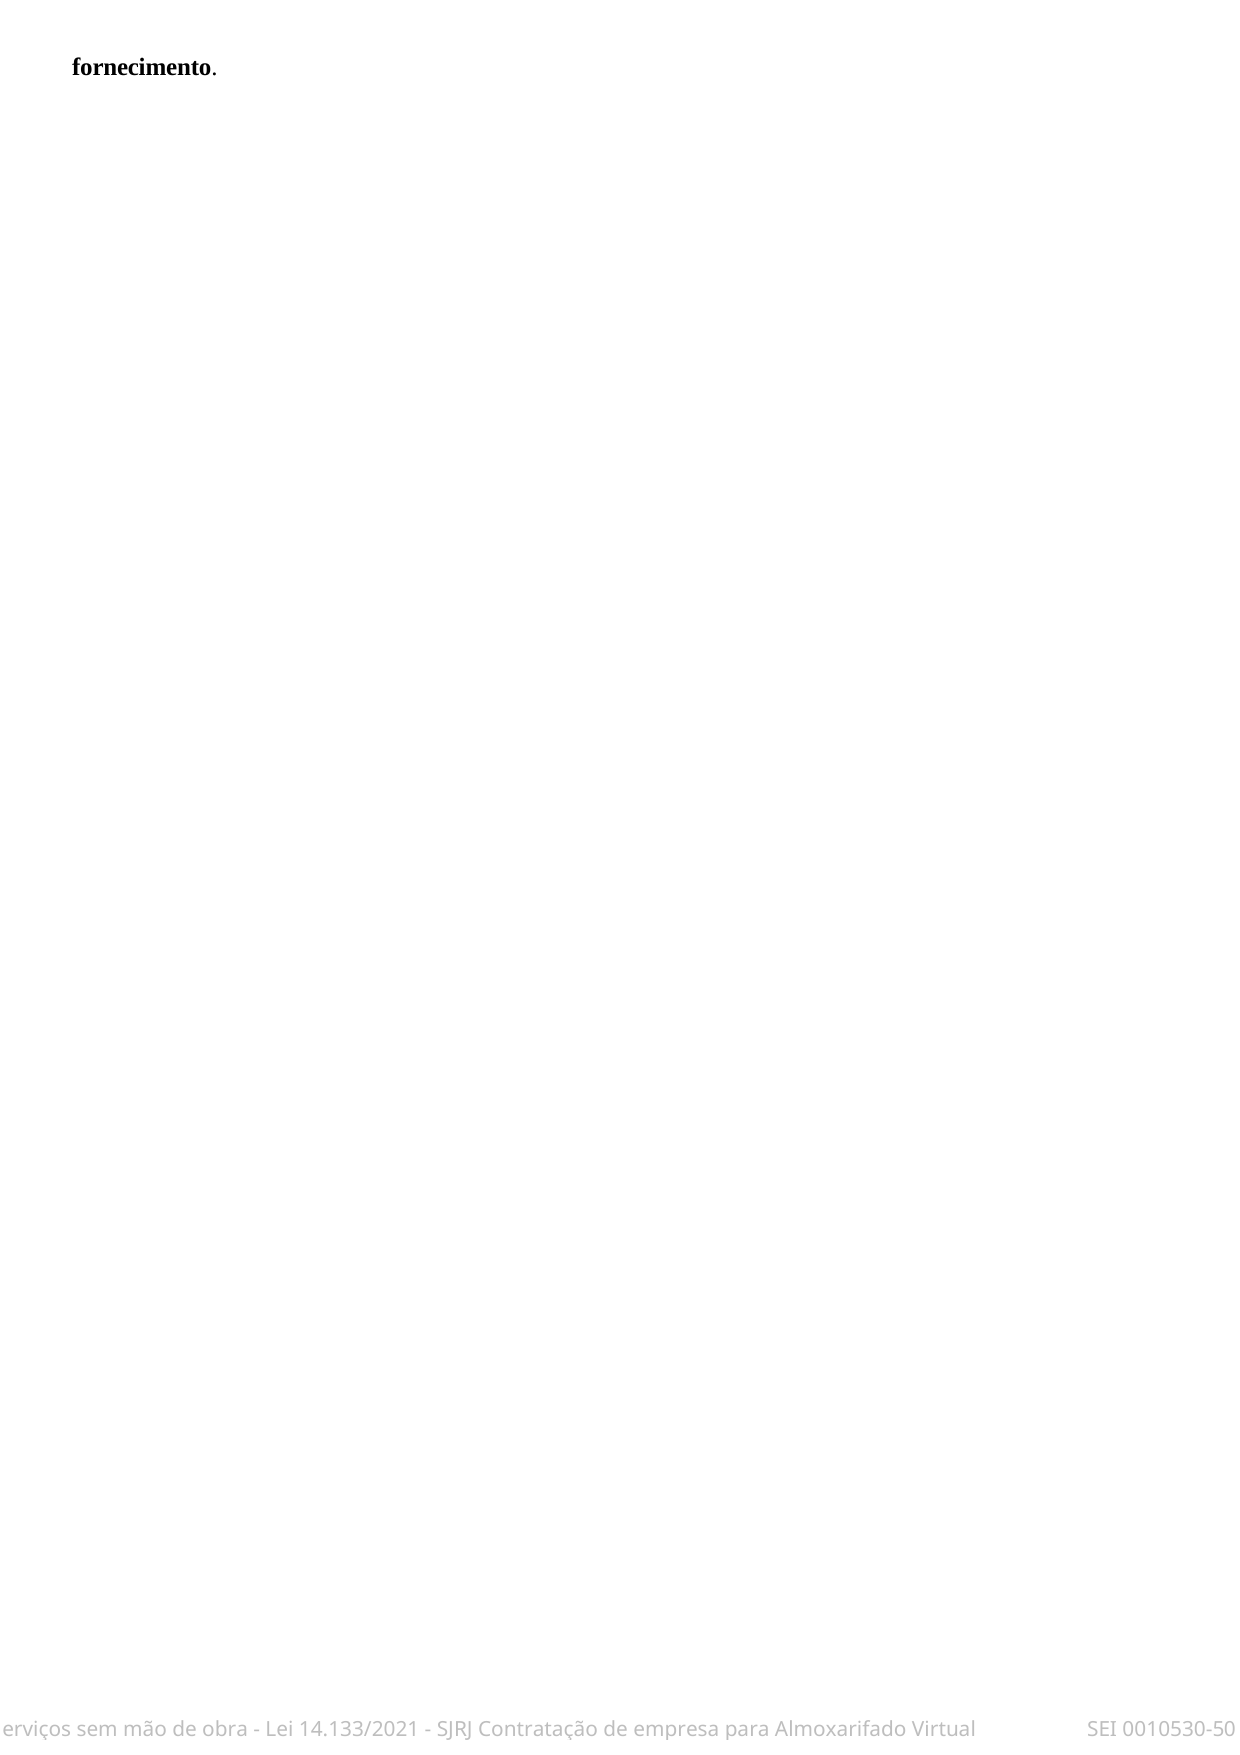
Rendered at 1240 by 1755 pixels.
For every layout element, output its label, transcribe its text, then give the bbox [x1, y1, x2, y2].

list fornecimento. [72, 52, 1155, 81]
